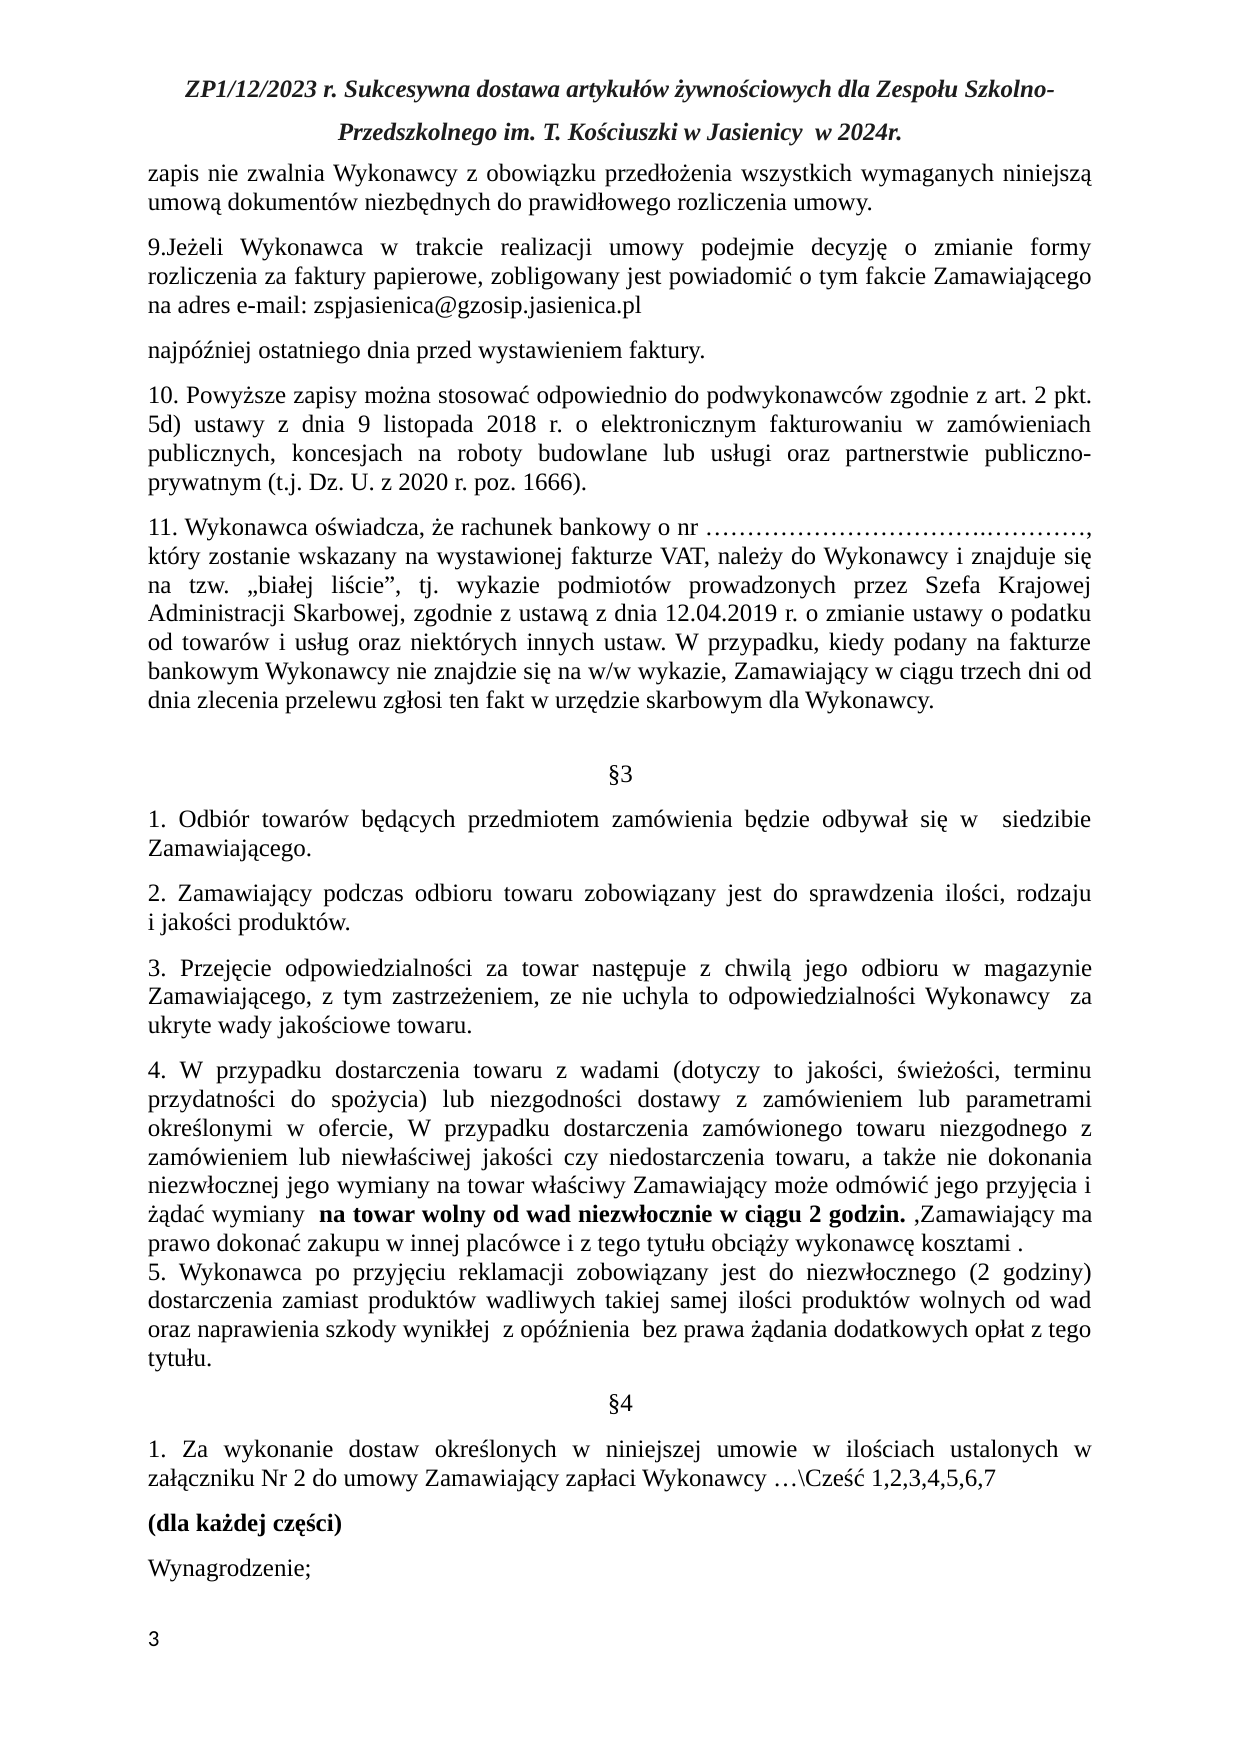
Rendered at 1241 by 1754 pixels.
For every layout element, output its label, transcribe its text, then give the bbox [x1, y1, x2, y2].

text 3. Przejęcie odpowiedzialności za towar następuje z chwilą jego odbioru w magazynie Zamawiającego, z tym zastrzeżeniem, ze nie uchyla to odpowiedzialności Wykonawcy za ukryte wady jakościowe towaru. [148, 953, 1093, 1039]
text (dla każdej części) [148, 1508, 1093, 1537]
text Wynagrodzenie; [148, 1553, 1093, 1582]
text 2. Zamawiający podczas odbioru towaru zobowiązany jest do sprawdzenia ilości, rodzaju i jakości produktów. [148, 878, 1093, 936]
text najpóźniej ostatniego dnia przed wystawieniem faktury. [148, 335, 1093, 364]
text 1. Odbiór towarów będących przedmiotem zamówienia będzie odbywał się w siedzibie Zamawiającego. [148, 804, 1093, 862]
text 9.Jeżeli Wykonawca w trakcie realizacji umowy podejmie decyzję o zmianie formy rozliczenia za faktury papierowe, zobligowany jest powiadomić o tym fakcie Zamawiającego na adres e-mail: zspjasienica@gzosip.jasienica.pl [148, 232, 1093, 318]
text zapis nie zwalnia Wykonawcy z obowiązku przedłożenia wszystkich wymaganych niniejszą umową dokumentów niezbędnych do prawidłowego rozliczenia umowy. [148, 158, 1093, 216]
text 1. Za wykonanie dostaw określonych w niniejszej umowie w ilościach ustalonych w załączniku Nr 2 do umowy Zamawiający zapłaci Wykonawcy …\Cześć 1,2,3,4,5,6,7 [148, 1434, 1093, 1491]
text 10. Powyższe zapisy można stosować odpowiednio do podwykonawców zgodnie z art. 2 pkt. 5d) ustawy z dnia 9 listopada 2018 r. o elektronicznym fakturowaniu w zamówieniach publicznych, koncesjach na roboty budowlane lub usługi oraz partnerstwie publiczno-prywatnym (t.j. Dz. U. z 2020 r. poz. 1666). [148, 381, 1093, 496]
text §3 [148, 759, 1093, 788]
text §4 [148, 1388, 1093, 1417]
text 5. Wykonawca po przyjęciu reklamacji zobowiązany jest do niezwłocznego (2 godziny) dostarczenia zamiast produktów wadliwych takiej samej ilości produktów wolnych od wad oraz naprawienia szkody wynikłej z opóźnienia bez prawa żądania dodatkowych opłat z tego tytułu. [148, 1257, 1093, 1372]
text 11. Wykonawca oświadcza, że rachunek bankowy o nr …………………………….…………, który zostanie wskazany na wystawionej fakturze VAT, należy do Wykonawcy i znajduje się na tzw. „białej liście”, tj. wykazie podmiotów prowadzonych przez Szefa Krajowej Administracji Skarbowej, zgodnie z ustawą z dnia 12.04.2019 r. o zmianie ustawy o podatku od towarów i usług oraz niektórych innych ustaw. W przypadku, kiedy podany na fakturze bankowym Wykonawcy nie znajdzie się na w/w wykazie, Zamawiający w ciągu trzech dni od dnia zlecenia przelewu zgłosi ten fakt w urzędzie skarbowym dla Wykonawcy. [148, 512, 1093, 713]
text 4. W przypadku dostarczenia towaru z wadami (dotyczy to jakości, świeżości, terminu przydatności do spożycia) lub niezgodności dostawy z zamówieniem lub parametrami określonymi w ofercie, W przypadku dostarczenia zamówionego towaru niezgodnego z zamówieniem lub niewłaściwej jakości czy niedostarczenia towaru, a także nie dokonania niezwłocznej jego wymiany na towar właściwy Zamawiający może odmówić jego przyjęcia i żądać wymiany na towar wolny od wad niezwłocznie w ciągu 2 godzin. ,Zamawiający ma prawo dokonać zakupu w innej placówce i z tego tytułu obciąży wykonawcę kosztami . [148, 1056, 1093, 1257]
